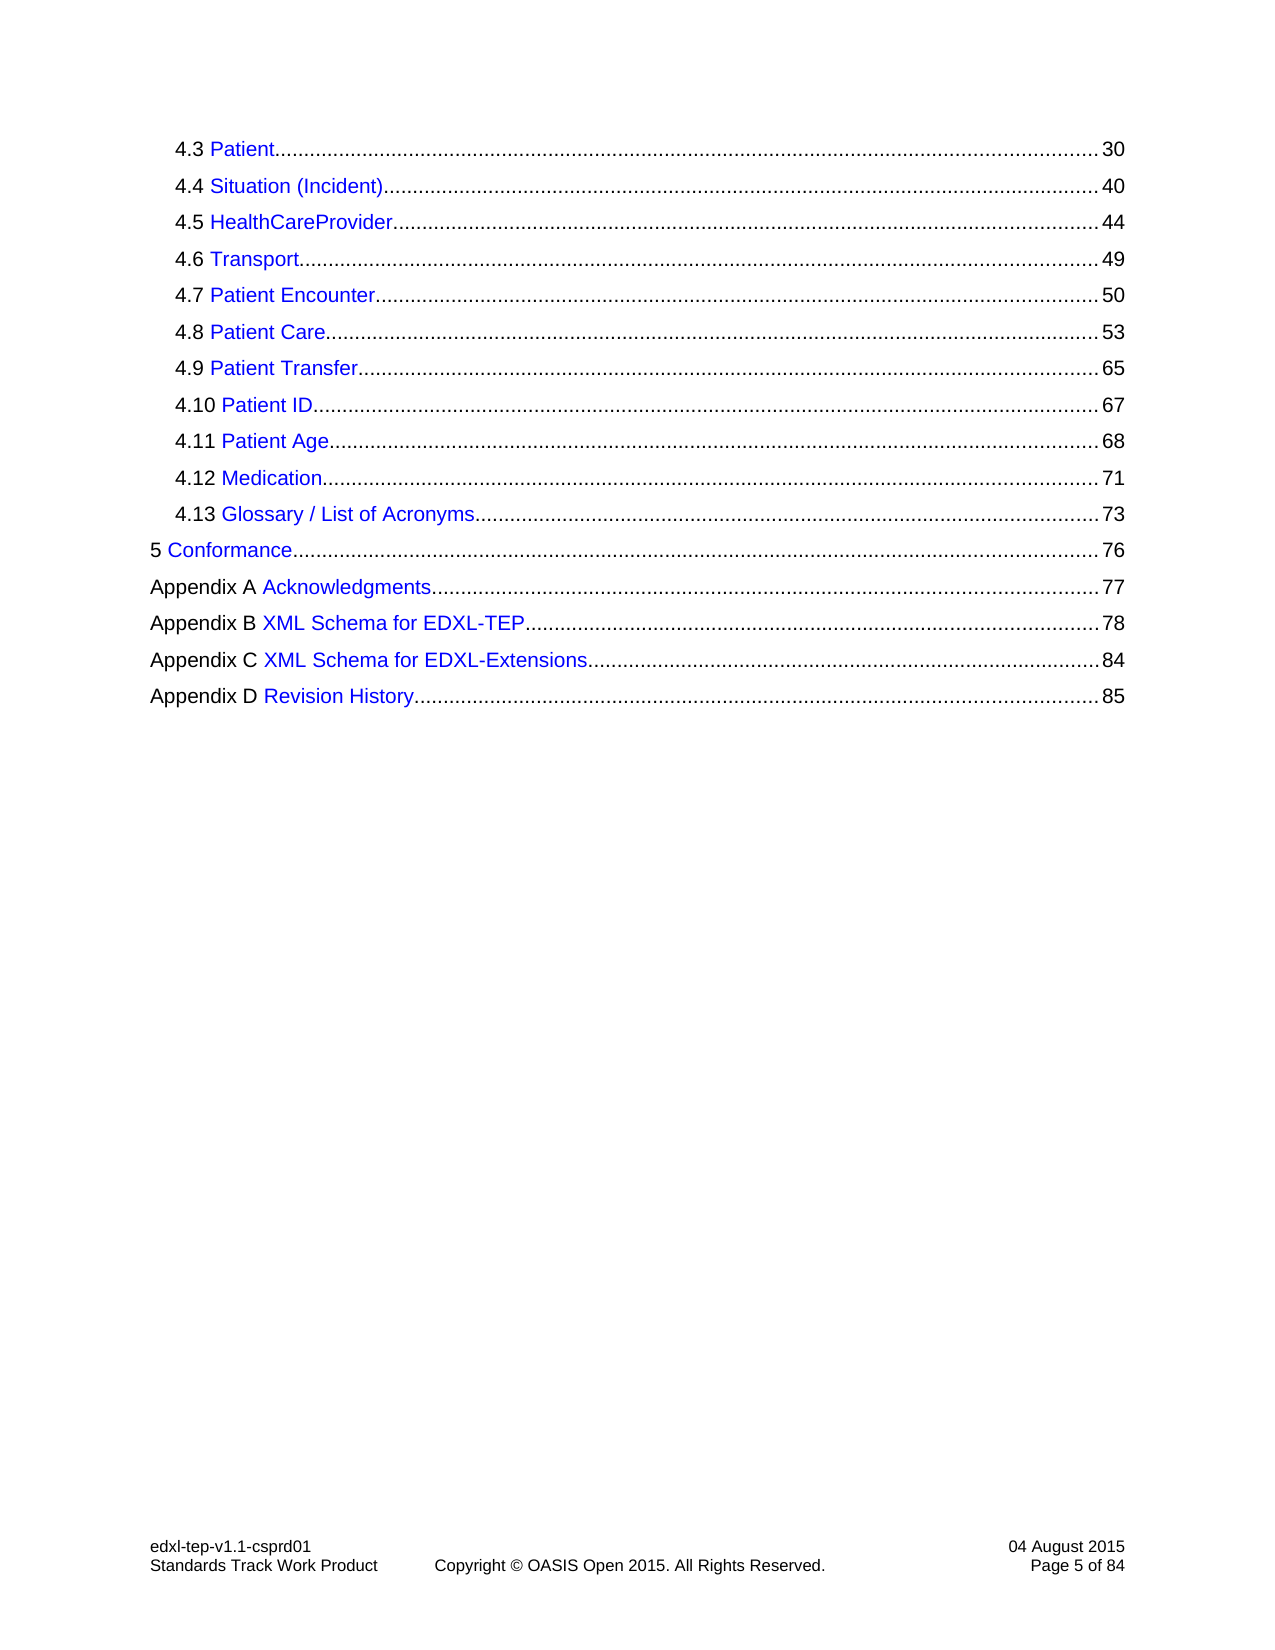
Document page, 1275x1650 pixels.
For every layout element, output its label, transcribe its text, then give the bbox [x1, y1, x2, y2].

text Appendix B XML Schema for EDXL-TEP 78 [150, 611, 1125, 635]
text 4.5 HealthCareProvider 44 [175, 210, 1125, 234]
text 5 Conformance 76 [150, 538, 1125, 562]
text 4.11 Patient Age 68 [175, 429, 1125, 453]
text 4.8 Patient Care 53 [175, 319, 1125, 343]
text 4.10 Patient ID 67 [175, 392, 1125, 416]
text Appendix A Acknowledgments 77 [150, 575, 1125, 599]
text 4.13 Glossary / List of Acronyms 73 [175, 502, 1125, 526]
text 4.12 Medication 71 [175, 465, 1125, 489]
text Appendix C XML Schema for EDXL-Extensions 84 [150, 648, 1125, 672]
text 4.4 Situation (Incident) 40 [175, 174, 1125, 198]
text 4.7 Patient Encounter 50 [175, 283, 1125, 307]
text 4.6 Transport 49 [175, 247, 1125, 271]
text 4.3 Patient 30 [175, 137, 1125, 161]
text 4.9 Patient Transfer 65 [175, 356, 1125, 380]
text Appendix D Revision History 85 [150, 684, 1125, 708]
